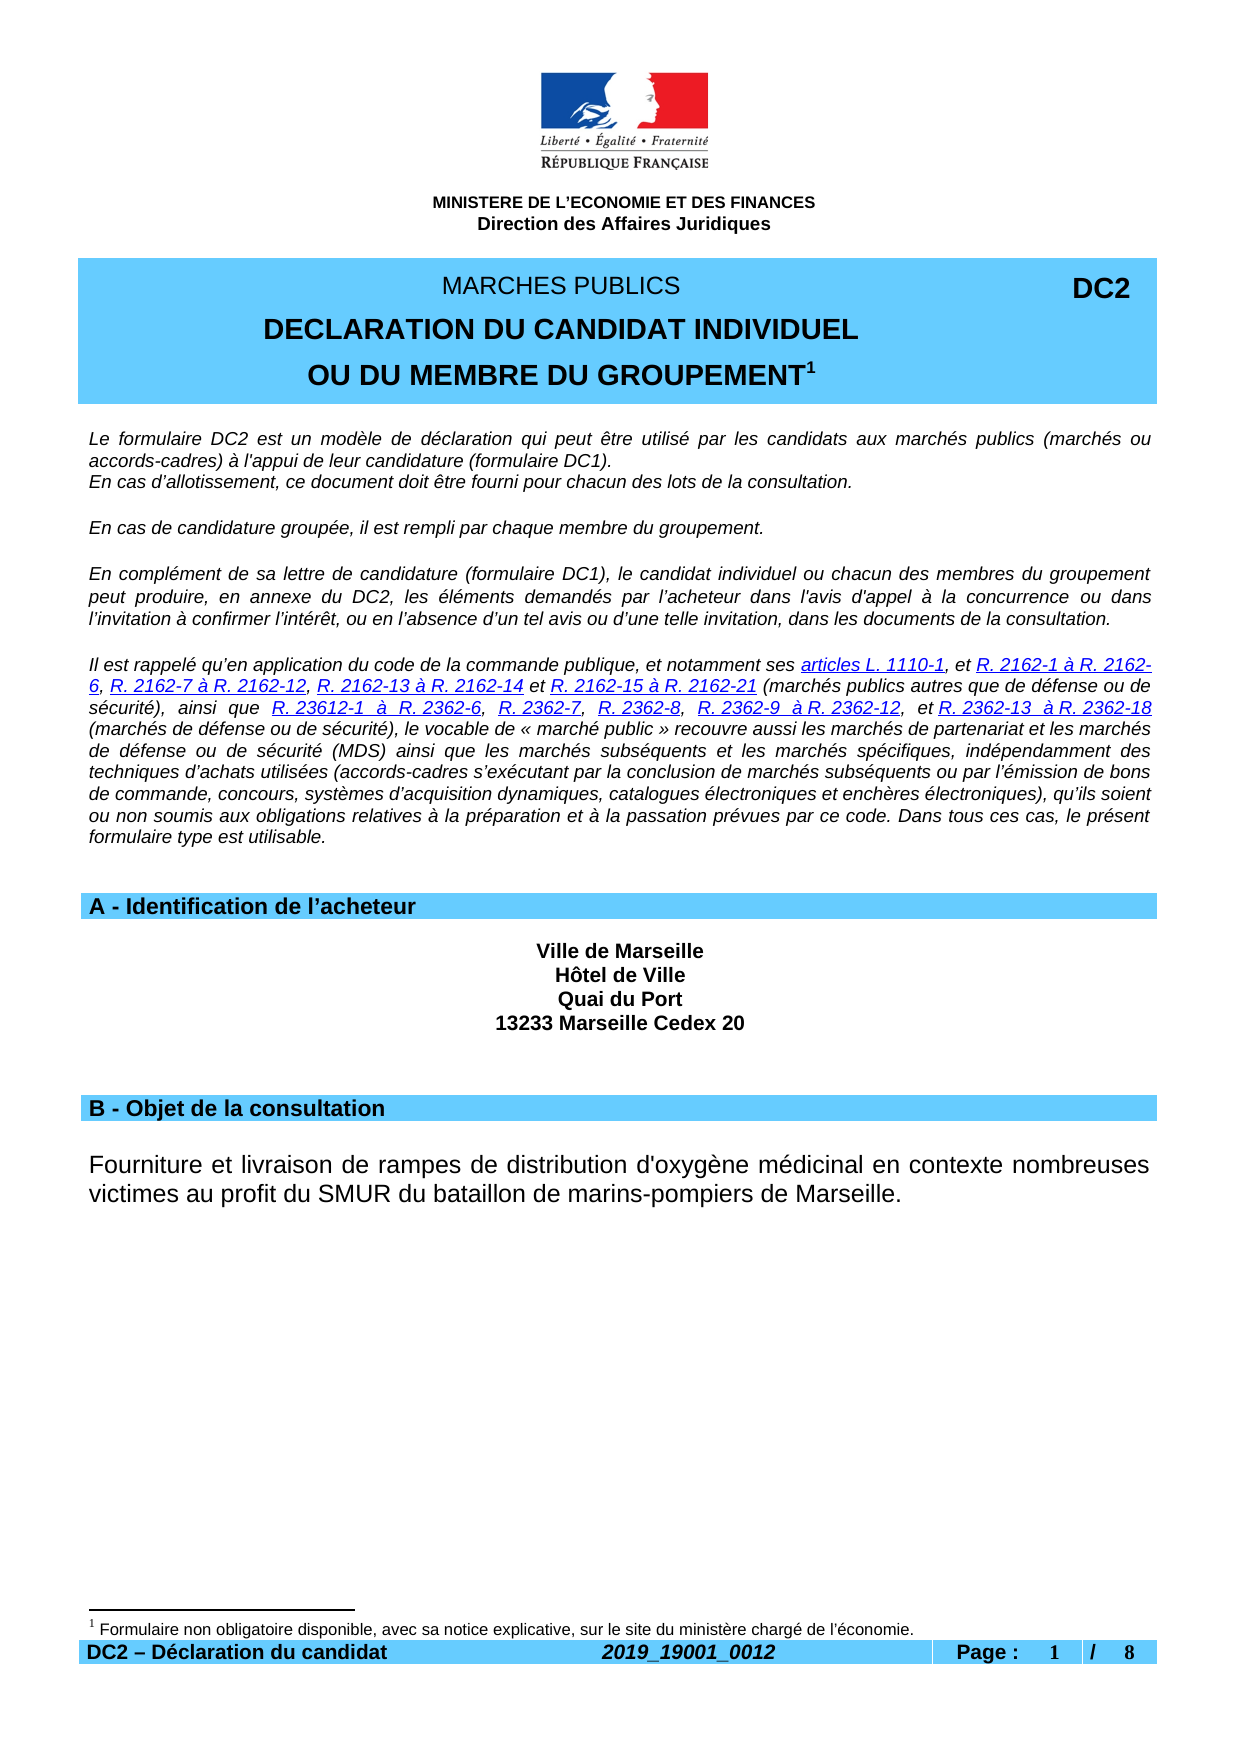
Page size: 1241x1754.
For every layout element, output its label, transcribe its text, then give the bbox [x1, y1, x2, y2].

table_header MARCHES PUBLICS DECLARATION DU candidat INDIVIDUEL OU DU MEMBRE DU GROUPEMENT [78, 258, 1045, 404]
table_header MINISTERE DE L’ECONOMIE ET DES FINANCES Direction des Affaires Juridiques [81, 71, 1167, 258]
text Hôtel de Ville [89, 962, 1152, 986]
subtitle Le formulaire DC2 est un modèle de déclaration qui peut être utilisé par les candidats aux marchés publics (marchés ou accords-cadres) à l'appui de leur candidature (formulaire DC1). [89, 428, 1152, 471]
text Il est rappelé qu’en application du code de la commande publique, et notamment ses articles L. 1110-1, et R. 2162-1 à R. 2162-6, R. 2162-7 à R. 2162-12, R. 2162-13 à R. 2162-14 et R. 2162-15 à R. 2162-21 (marchés publics autres que de défense ou de sécurité), ainsi que R. 23612-1 à R. 2362-6, R. 2362-7, R. 2362-8, R. 2362-9 à R. 2362-12, et R. 2362-13 à R. 2362-18 (marchés de défense ou de sécurité), le vocable de « marché public » recouvre aussi les marchés de partenariat et les marchés de défense ou de sécurité (MDS) ainsi que les marchés subséquents et les marchés spécifiques, indépendamment des techniques d’achats utilisées (accords-cadres s’exécutant par la conclusion de marchés subséquents ou par l’émission de bons de commande, concours, systèmes d’acquisition dynamiques, catalogues électroniques et enchères électroniques), qu’ils soient ou non soumis aux obligations relatives à la préparation et à la passation prévues par ce code. Dans tous ces cas, le présent formulaire type est utilisable. [89, 653, 1152, 847]
table_header B - Objet de la consultation [81, 1095, 1157, 1121]
text Ville de Marseille [89, 938, 1152, 962]
subtitle En cas d’allotissement, ce document doit être fourni pour chacun des lots de la consultation. [89, 471, 1152, 493]
text Quai du Port [89, 986, 1152, 1010]
picture [539, 71, 709, 170]
text Fourniture et livraison de rampes de distribution d'oxygène médicinal en contexte nombreuses victimes au profit du SMUR du bataillon de marins-pompiers de Marseille. [89, 1150, 1152, 1207]
text En complément de sa lettre de candidature (formulaire DC1), le candidat individuel ou chacun des membres du groupement peut produire, en annexe du DC2, les éléments demandés par l’acheteur dans l'avis d'appel à la concurrence ou dans l’invitation à confirmer l’intérêt, ou en l’absence d’un tel avis ou d’une telle invitation, dans les documents de la consultation. [89, 562, 1152, 629]
table_header A - Identification de l’acheteur [81, 893, 1157, 919]
table_header DC2 [1045, 258, 1157, 404]
text 13233 Marseille Cedex 20 [89, 1010, 1152, 1034]
text En cas de candidature groupée, il est rempli par chaque membre du groupement. [89, 517, 1152, 538]
